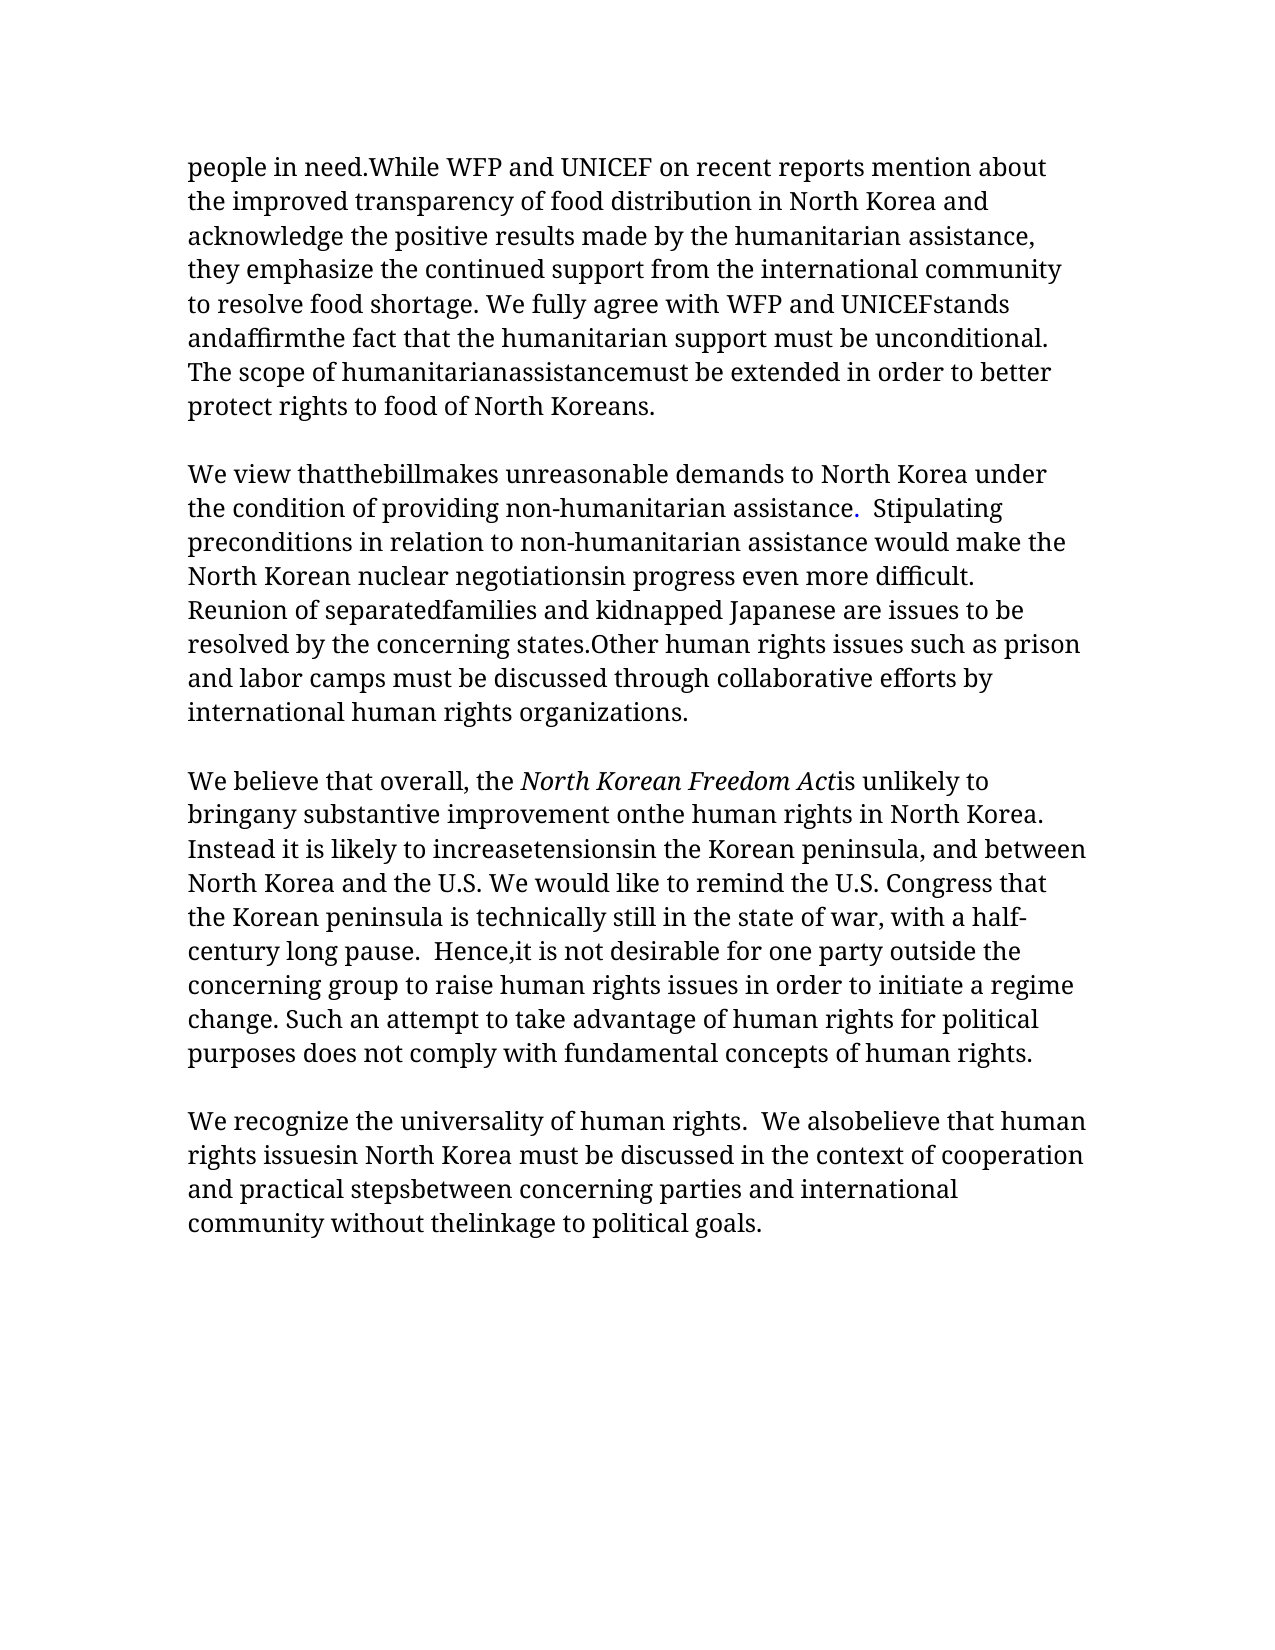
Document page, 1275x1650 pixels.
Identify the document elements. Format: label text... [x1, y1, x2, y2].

text people in need.While WFP and UNICEF on recent reports mention about the improved transparency of food distribution in North Korea and acknowledge the positive results made by the humanitarian assistance, they emphasize the continued support from the international community to resolve food shortage. We fully agree with WFP and UNICEFstands andaffirmthe fact that the humanitarian support must be unconditional. The scope of humanitarianassistancemust be extended in order to better protect rights to food of North Koreans. [187, 150, 1087, 422]
text We view thatthebillmakes unreasonable demands to North Korea under the condition of providing non-humanitarian assistance. Stipulating preconditions in relation to non-humanitarian assistance would make the North Korean nuclear negotiationsin progress even more difficult. Reunion of separatedfamilies and kidnapped Japanese are issues to be resolved by the concerning states.Other human rights issues such as prison and labor camps must be discussed through collaborative efforts by international human rights organizations. [187, 457, 1087, 729]
text We believe that overall, the North Korean Freedom Actis unlikely to bringany substantive improvement onthe human rights in North Korea. Instead it is likely to increasetensionsin the Korean peninsula, and between North Korea and the U.S. We would like to remind the U.S. Congress that the Korean peninsula is technically still in the state of war, with a half-century long pause. Hence,it is not desirable for one party outside the concerning group to raise human rights issues in order to initiate a regime change. Such an attempt to take advantage of human rights for political purposes does not comply with fundamental concepts of human rights. [187, 763, 1087, 1070]
text We recognize the universality of human rights. We alsobelieve that human rights issuesin North Korea must be discussed in the context of cooperation and practical stepsbetween concerning parties and international community without thelinkage to political goals. [187, 1104, 1087, 1240]
